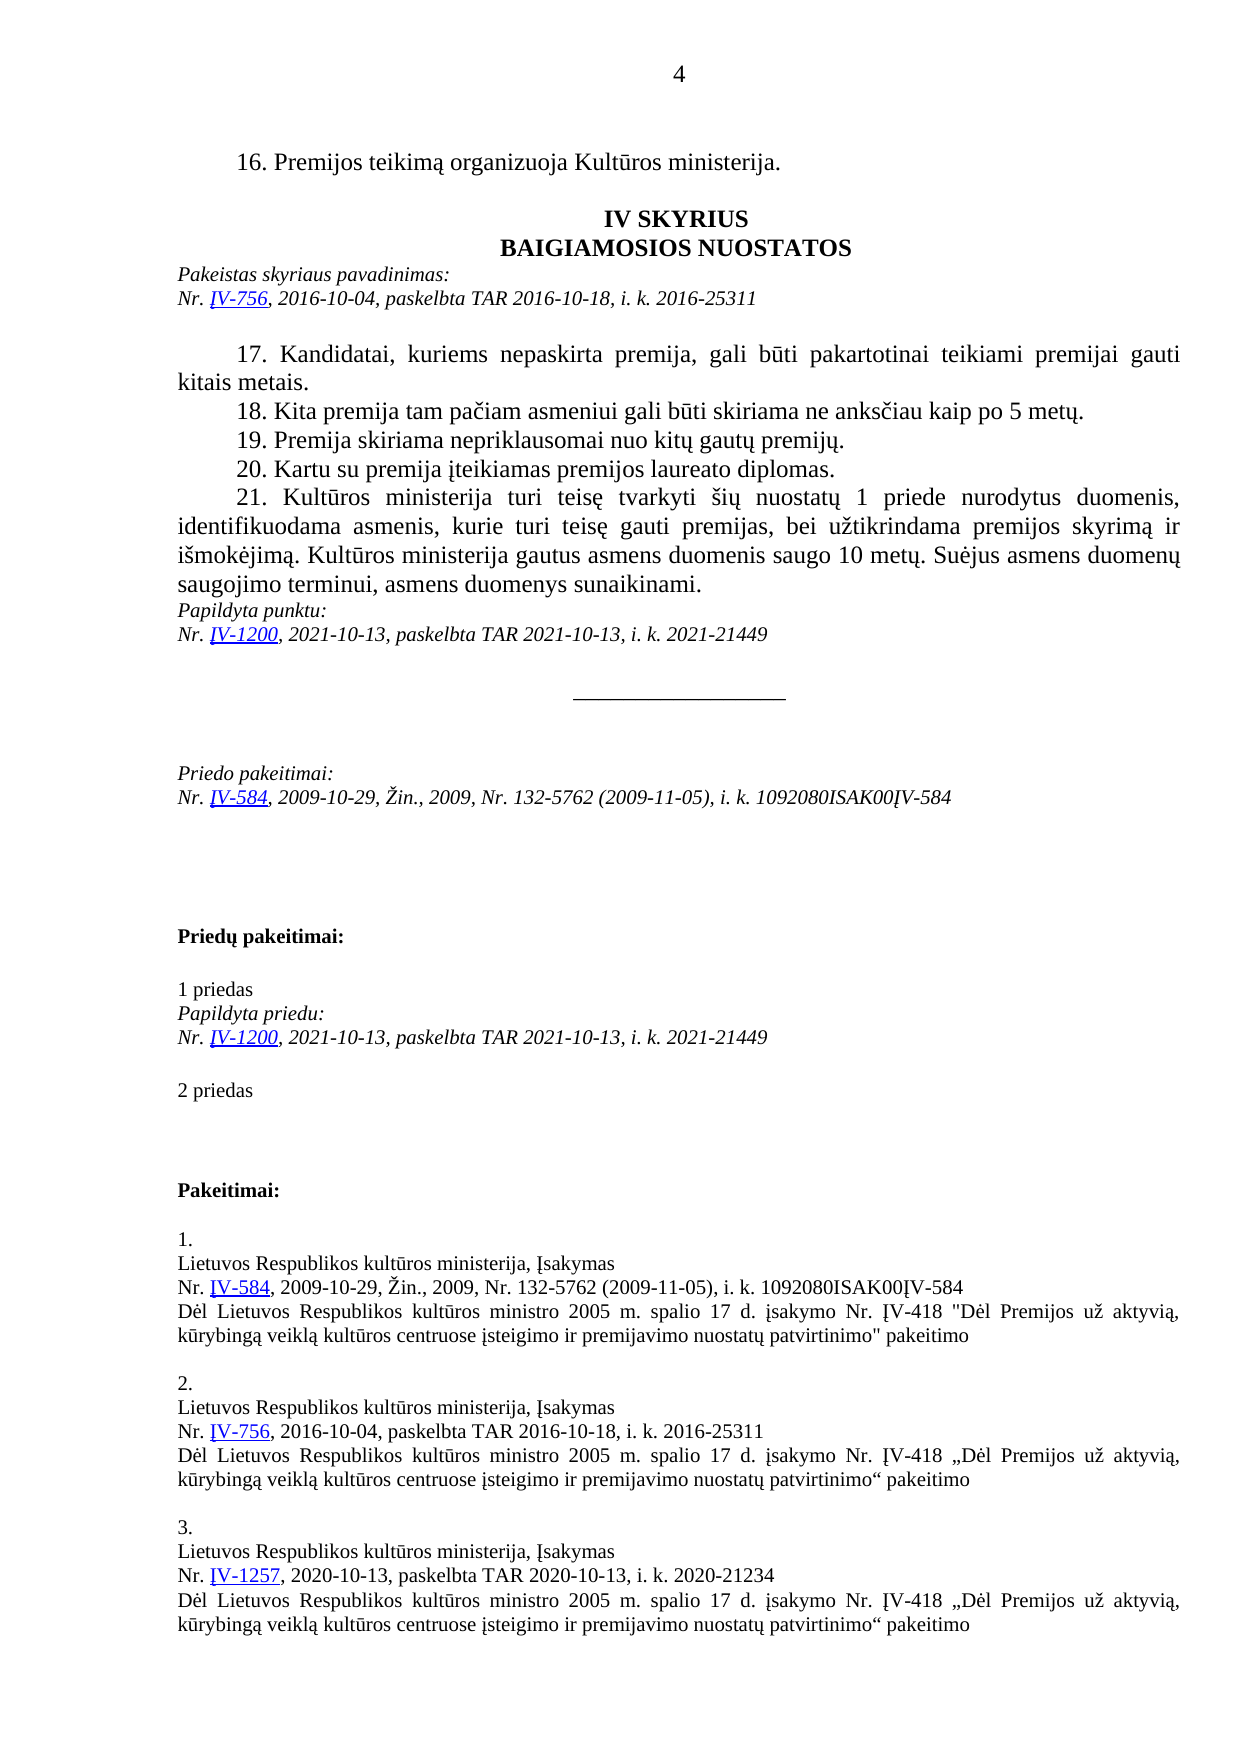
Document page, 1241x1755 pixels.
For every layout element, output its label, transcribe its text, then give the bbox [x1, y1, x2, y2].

text Nr. ĮV-1200, 2021-10-13, paskelbta TAR 2021-10-13, i. k. 2021-21449 [177, 1025, 1181, 1049]
text 1 priedas [177, 977, 1181, 1001]
text Lietuvos Respublikos kultūros ministerija, Įsakymas [177, 1395, 1181, 1419]
text 1. [177, 1227, 1181, 1251]
text 19. Premija skiriama nepriklausomai nuo kitų gautų premijų. [177, 425, 1181, 454]
text 2. [177, 1371, 1181, 1395]
text Dėl Lietuvos Respublikos kultūros ministro 2005 m. spalio 17 d. įsakymo Nr. ĮV-418 „Dėl Premijos už aktyvią, kūrybingą veiklą kultūros centruose įsteigimo ir premijavimo nuostatų patvirtinimo“ pakeitimo [177, 1443, 1181, 1491]
text 3. [177, 1515, 1181, 1539]
text Nr. ĮV-1257, 2020-10-13, paskelbta TAR 2020-10-13, i. k. 2020-21234 [177, 1563, 1181, 1587]
text 20. Kartu su premija įteikiamas premijos laureato diplomas. [177, 454, 1181, 482]
text Lietuvos Respublikos kultūros ministerija, Įsakymas [177, 1251, 1181, 1275]
text Nr. ĮV-1200, 2021-10-13, paskelbta TAR 2021-10-13, i. k. 2021-21449 [177, 622, 1181, 646]
text 18. Kita premija tam pačiam asmeniui gali būti skiriama ne anksčiau kaip po 5 metų. [177, 396, 1181, 425]
text Papildyta punktu: [177, 597, 1181, 622]
text Priedų pakeitimai: [177, 924, 1181, 948]
text Dėl Lietuvos Respublikos kultūros ministro 2005 m. spalio 17 d. įsakymo Nr. ĮV-418 „Dėl Premijos už aktyvią, kūrybingą veiklą kultūros centruose įsteigimo ir premijavimo nuostatų patvirtinimo“ pakeitimo [177, 1587, 1181, 1636]
text 16. Premijos teikimą organizuoja Kultūros ministerija. [177, 147, 1181, 176]
text _________________ [177, 674, 1181, 703]
text Dėl Lietuvos Respublikos kultūros ministro 2005 m. spalio 17 d. įsakymo Nr. ĮV-418 "Dėl Premijos už aktyvią, kūrybingą veiklą kultūros centruose įsteigimo ir premijavimo nuostatų patvirtinimo" pakeitimo [177, 1299, 1181, 1347]
text 17. Kandidatai, kuriems nepaskirta premija, gali būti pakartotinai teikiami premijai gauti kitais metais. [177, 339, 1181, 396]
text Lietuvos Respublikos kultūros ministerija, Įsakymas [177, 1539, 1181, 1563]
text 21. Kultūros ministerija turi teisę tvarkyti šių nuostatų 1 priede nurodytus duomenis, identifikuodama asmenis, kurie turi teisę gauti premijas, bei užtikrindama premijos skyrimą ir išmokėjimą. Kultūros ministerija gautus asmens duomenis saugo 10 metų. Suėjus asmens duomenų saugojimo terminui, asmens duomenys sunaikinami. [177, 482, 1181, 597]
text 2 priedas [177, 1077, 1181, 1102]
text Nr. ĮV-756, 2016-10-04, paskelbta TAR 2016-10-18, i. k. 2016-25311 [177, 1419, 1181, 1443]
text Pakeitimai: [177, 1178, 1181, 1202]
text Priedo pakeitimai: [177, 761, 1181, 785]
text Nr. ĮV-584, 2009-10-29, Žin., 2009, Nr. 132-5762 (2009-11-05), i. k. 1092080ISAK00ĮV-584 [177, 1275, 1181, 1299]
text Papildyta priedu: [177, 1001, 1181, 1025]
text Pakeistas skyriaus pavadinimas: [177, 262, 1181, 286]
text Nr. ĮV-584, 2009-10-29, Žin., 2009, Nr. 132-5762 (2009-11-05), i. k. 1092080ISAK00ĮV-584 [177, 785, 1181, 809]
text IV SKYRIUS BAIGIAMOSIOS NUOSTATOS [177, 204, 1181, 262]
text Nr. ĮV-756, 2016-10-04, paskelbta TAR 2016-10-18, i. k. 2016-25311 [177, 286, 1181, 310]
